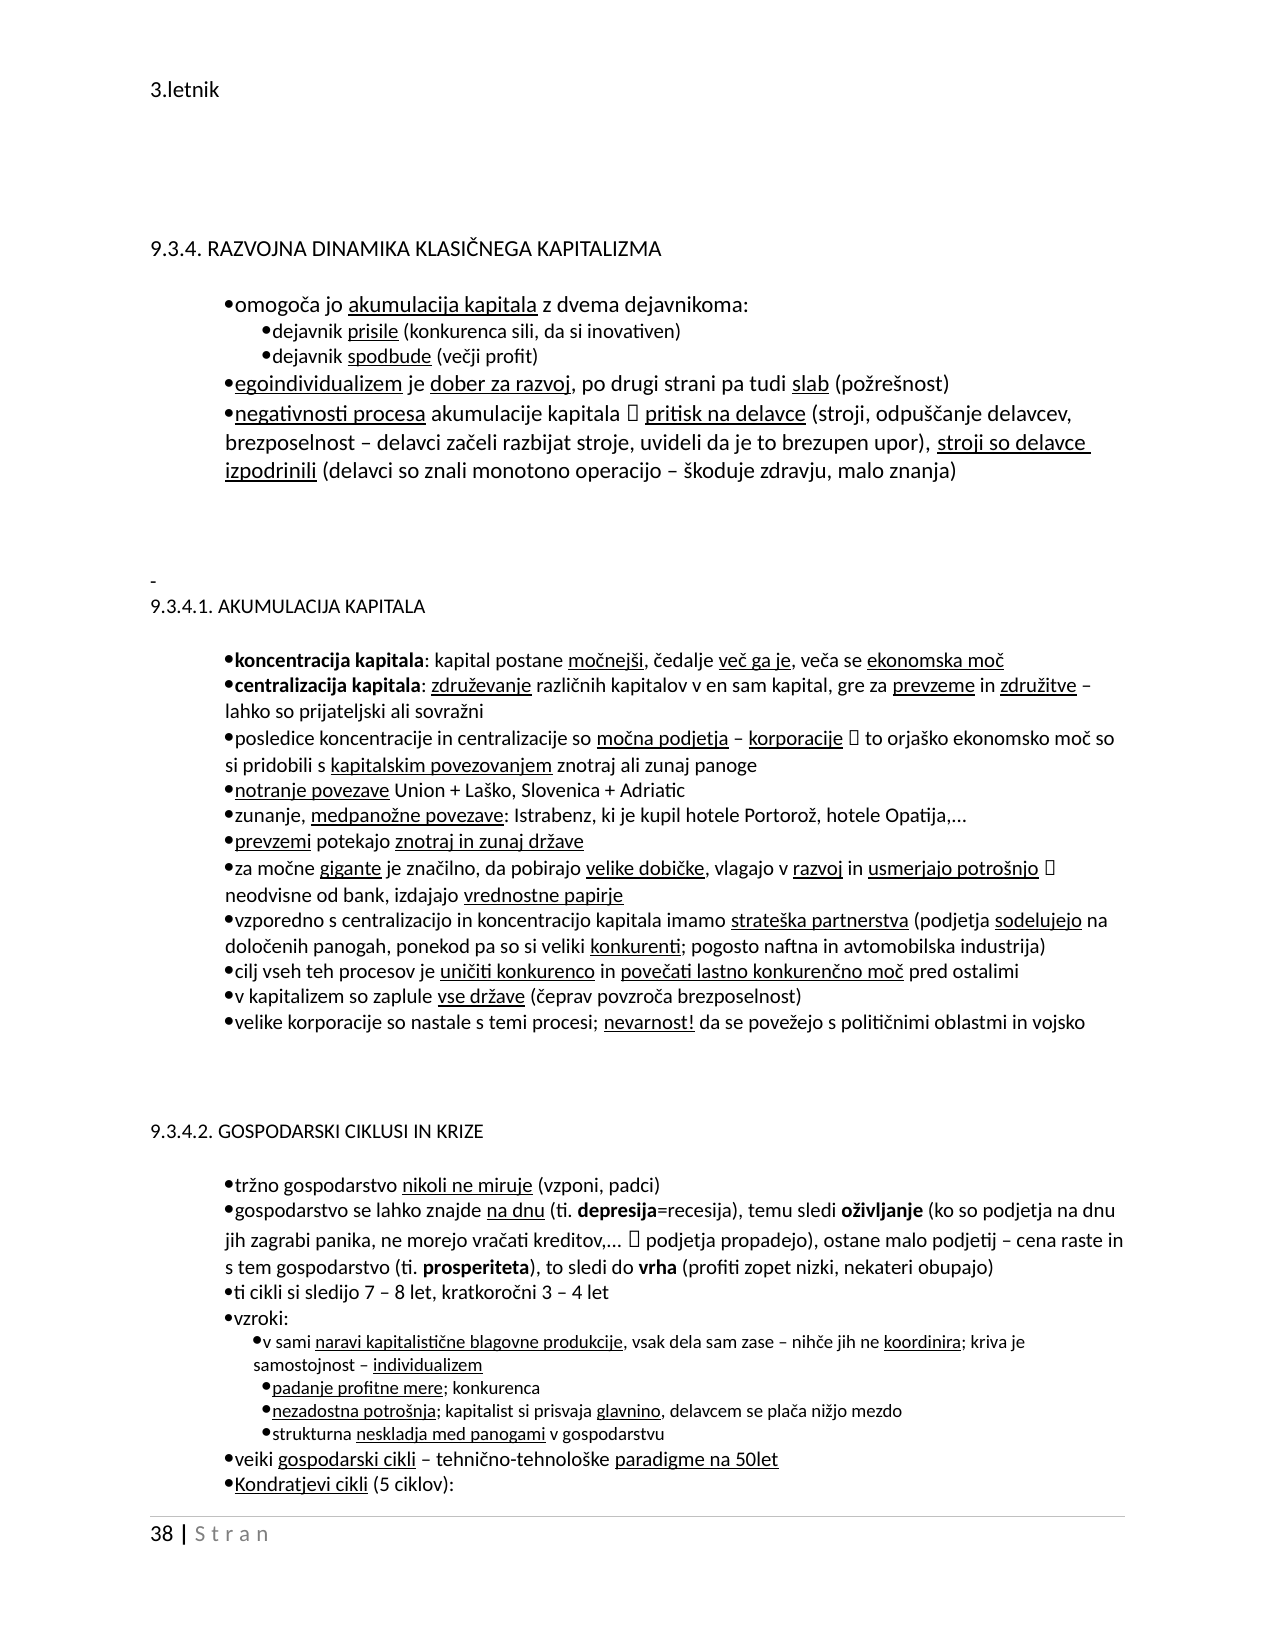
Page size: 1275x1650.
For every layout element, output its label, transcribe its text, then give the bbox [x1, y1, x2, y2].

list Kondratjevi cikli (5 ciklov): [225, 1471, 1125, 1497]
text ‑­ [150, 568, 1125, 594]
list v sami naravi kapitalistične blagovne produkcije, vsak dela sam zase – nihče jih ne koordinira; kriva je samostojnost – individualizem [253, 1330, 1125, 1376]
list notranje povezave Union + Laško, Slovenica + Adriatic [225, 777, 1125, 803]
list ti cikli si sledijo 7 – 8 let, kratkoročni 3 – 4 let [225, 1279, 1125, 1305]
list cilj vseh teh procesov je uničiti konkurenco in povečati lastno konkurenčno moč pred ostalimi [225, 958, 1125, 984]
list dejavnik spodbude (večji profit) [262, 343, 1125, 369]
list vzporedno s centralizacijo in koncentracijo kapitala imamo strateška partnerstva (podjetja sodelujejo na določenih panogah, ponekod pa so si veliki konkurenti; pogosto naftna in avtomobilska industrija) [225, 907, 1125, 958]
list egoindividualizem je dober za razvoj, po drugi strani pa tudi slab (požrešnost) [225, 369, 1125, 397]
text 9.3.4. RAZVOJNA DINAMIKA KLASIČNEGA KAPITALIZMA [150, 234, 1125, 262]
list dejavnik prisile (konkurenca sili, da si inovativen) [262, 318, 1125, 343]
list padanje profitne mere; konkurenca [262, 1376, 1125, 1399]
list negativnosti procesa akumulacije kapitala  pritisk na delavce (stroji, odpuščanje delavcev, brezposelnost – delavci začeli razbijat stroje, uvideli da je to brezupen upor), stroji so delavce izpodrinili (delavci so znali monotono operacijo – škoduje zdravju, malo znanja) [225, 397, 1125, 484]
list v kapitalizem so zaplule vse države (čeprav povzroča brezposelnost) [225, 984, 1125, 1009]
list za močne gigante je značilno, da pobirajo velike dobičke, vlagajo v razvoj in usmerjajo potrošnjo  neodvisne od bank, izdajajo vrednostne papirje [225, 853, 1125, 907]
list gospodarstvo se lahko znajde na dnu (ti. depresija=recesija), temu sledi oživljanje (ko so podjetja na dnu jih zagrabi panika, ne morejo vračati kreditov,...  podjetja propadejo), ostane malo podjetij – cena raste in s tem gospodarstvo (ti. prosperiteta), to sledi do vrha (profiti zopet nizki, nekateri obupajo) [225, 1197, 1125, 1279]
list strukturna neskladja med panogami v gospodarstvu [262, 1423, 1125, 1446]
list tržno gospodarstvo nikoli ne miruje (vzponi, padci) [225, 1172, 1125, 1197]
list centralizacija kapitala: združevanje različnih kapitalov v en sam kapital, gre za prevzeme in združitve – lahko so prijateljski ali sovražni [225, 673, 1125, 723]
list nezadostna potrošnja; kapitalist si prisvaja glavnino, delavcem se plača nižjo mezdo [262, 1399, 1125, 1423]
list posledice koncentracije in centralizacije so močna podjetja – korporacije  to orjaško ekonomsko moč so si pridobili s kapitalskim povezovanjem znotraj ali zunaj panoge [225, 723, 1125, 777]
list prevzemi potekajo znotraj in zunaj države [225, 828, 1125, 853]
list zunanje, medpanožne povezave: Istrabenz, ki je kupil hotele Portorož, hotele Opatija,... [225, 803, 1125, 828]
list vzroki: [225, 1305, 1125, 1330]
text 9.3.4.2. GOSPODARSKI CIKLUSI IN KRIZE [150, 1118, 1125, 1144]
list velike korporacije so nastale s temi procesi; nevarnost! da se povežejo s političnimi oblastmi in vojsko [225, 1009, 1125, 1034]
text 9.3.4.1. AKUMULACIJA KAPITALA [150, 594, 1125, 619]
list veiki gospodarski cikli – tehnično-tehnološke paradigme na 50let [225, 1446, 1125, 1471]
list koncentracija kapitala: kapital postane močnejši, čedalje več ga je, veča se ekonomska moč [225, 647, 1125, 673]
list omogoča jo akumulacija kapitala z dvema dejavnikoma: [225, 290, 1125, 318]
